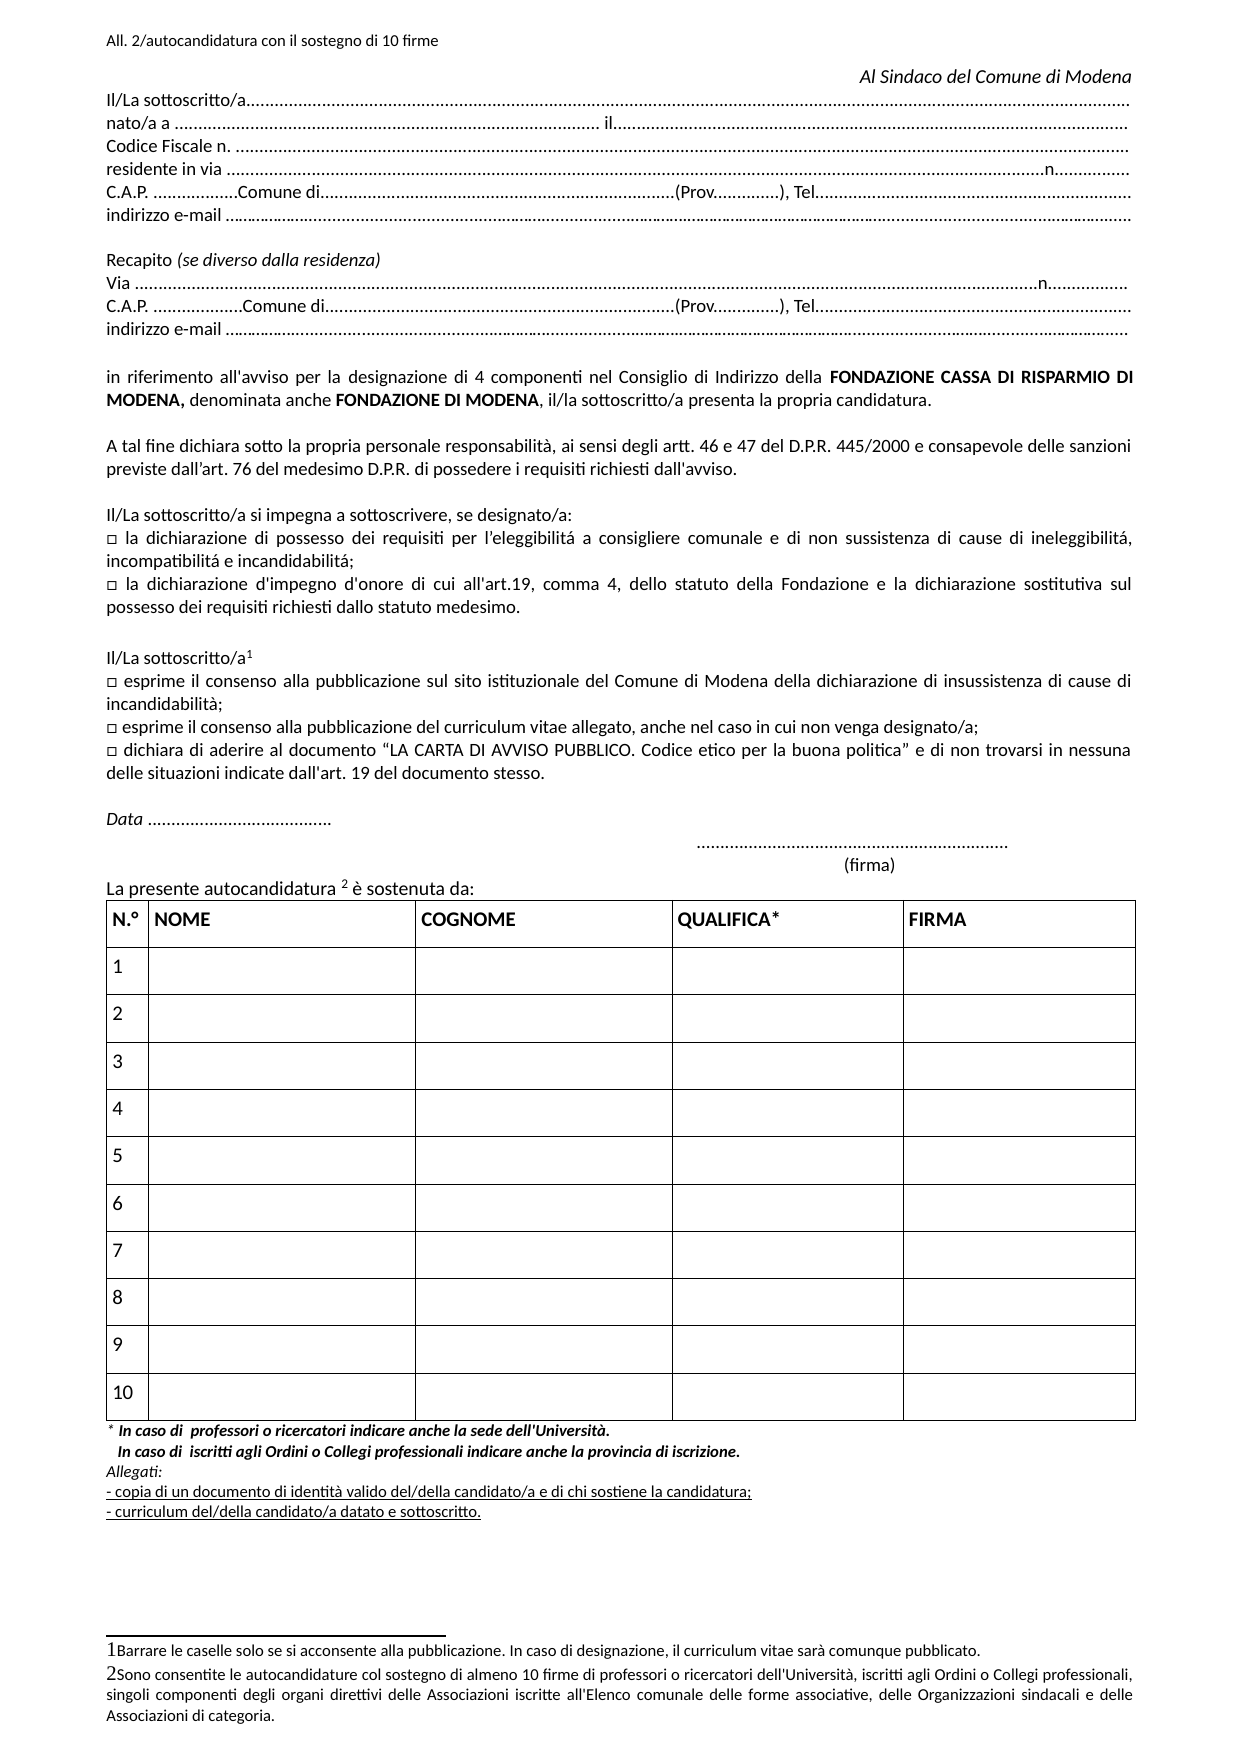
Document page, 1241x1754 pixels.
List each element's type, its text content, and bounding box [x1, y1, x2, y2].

table_header N.° [107, 901, 148, 947]
table_cell 9 [107, 1326, 148, 1373]
table_cell [149, 948, 415, 994]
text * In caso di professori o ricercatori indicare anche la sede dell'Università. [106, 1421, 1134, 1441]
table_cell [416, 1326, 672, 1373]
table_cell 1 [107, 948, 148, 994]
table_cell [904, 1185, 1135, 1231]
text C.A.P. ..................Comune di...........................................................................(Prov..............), Tel................................................................... [106, 180, 1134, 203]
text Il/La sottoscritto/a si impegna a sottoscrivere, se designato/a: [106, 503, 1134, 526]
table_cell [416, 995, 672, 1042]
text C.A.P. ...................Comune di..........................................................................(Prov..............), Tel................................................................... [106, 294, 1134, 317]
table_cell [416, 1137, 672, 1183]
table_cell [673, 1279, 903, 1325]
table_cell [673, 948, 903, 994]
text (firma) [696, 853, 1134, 876]
table_header NOME [149, 901, 415, 947]
table_cell 6 [107, 1185, 148, 1231]
table_cell [673, 1374, 903, 1420]
table_cell 8 [107, 1279, 148, 1325]
table_cell [673, 1326, 903, 1373]
table_cell [904, 1137, 1135, 1183]
table_cell [904, 1326, 1135, 1373]
table_cell [149, 1090, 415, 1136]
table_header QUALIFICA* [673, 901, 903, 947]
text Il/La sottoscritto/a [106, 646, 1134, 669]
text □ dichiara di aderire al documento “LA CARTA DI AVVISO PUBBLICO. Codice etico per la buona politica” e di non trovarsi in nessuna delle situazioni indicate dall'art. 19 del documento stesso. [106, 738, 1134, 784]
table_cell [904, 995, 1135, 1042]
text indirizzo e-mail ……………...........................................…………...................……….………………………………….......................……..............…………...... [106, 317, 1134, 340]
table_cell [416, 1043, 672, 1089]
text indirizzo e-mail ………………..........................................………...................………….………………………………………....................................…………...... [106, 203, 1134, 226]
table_cell 4 [107, 1090, 148, 1136]
table_cell [416, 1374, 672, 1420]
table_cell [904, 1090, 1135, 1136]
table_cell [673, 1137, 903, 1183]
table_cell 10 [107, 1374, 148, 1420]
table_cell [149, 1043, 415, 1089]
table_cell [149, 1326, 415, 1373]
text Barrare le caselle solo se si acconsente alla pubblicazione. In caso di designazione, il curriculum vitae sarà comunque pubblicato. [106, 1636, 1134, 1661]
table_cell [416, 948, 672, 994]
table_cell [149, 995, 415, 1042]
table_cell [904, 1279, 1135, 1325]
table_cell [149, 1232, 415, 1278]
text residente in via .............................................................................................................................................................................n................ [106, 157, 1134, 180]
text □ esprime il consenso alla pubblicazione del curriculum vitae allegato, anche nel caso in cui non venga designato/a; [106, 715, 1134, 738]
table_cell [149, 1374, 415, 1420]
text □ la dichiarazione di possesso dei requisiti per l’eleggibilitá a consigliere comunale e di non sussistenza di cause di ineleggibilitá, incompatibilitá e incandidabilitá; [106, 526, 1134, 572]
table_header COGNOME [416, 901, 672, 947]
table_cell [904, 948, 1135, 994]
text .................................................................. [549, 830, 1134, 853]
table_cell [673, 1043, 903, 1089]
text nato/a a .......................................................................................... il............................................................................................................. [106, 111, 1134, 134]
text Il/La sottoscritto/a........................................................................................................................................................................................... [106, 88, 1134, 111]
table_cell [416, 1232, 672, 1278]
table_cell [416, 1279, 672, 1325]
table_cell [904, 1043, 1135, 1089]
table_cell [673, 1090, 903, 1136]
text in riferimento all'avviso per la designazione di 4 componenti nel Consiglio di Indirizzo della FONDAZIONE CASSA DI RISPARMIO DI MODENA, denominata anche FONDAZIONE DI MODENA, il/la sottoscritto/a presenta la propria candidatura. [106, 366, 1134, 411]
table_cell 2 [107, 995, 148, 1042]
text - copia di un documento di identità valido del/della candidato/a e di chi sostiene la candidatura; [106, 1481, 1134, 1502]
table_cell [904, 1232, 1135, 1278]
table_cell [673, 995, 903, 1042]
table_cell [149, 1137, 415, 1183]
text Sono consentite le autocandidature col sostegno di almeno 10 firme di professori o ricercatori dell'Università, iscritti agli Ordini o Collegi professionali, singoli componenti degli organi direttivi delle Associazioni iscritte all'Elenco comunale delle forme associative, delle Organizzazioni sindacali e delle Associazioni di categoria. [106, 1661, 1134, 1725]
text - curriculum del/della candidato/a datato e sottoscritto. [106, 1502, 1134, 1522]
table_cell [416, 1090, 672, 1136]
table_cell [673, 1232, 903, 1278]
table_cell [416, 1185, 672, 1231]
text In caso di iscritti agli Ordini o Collegi professionali indicare anche la provincia di iscrizione. [106, 1441, 1134, 1461]
text □ la dichiarazione d'impegno d'onore di cui all'art.19, comma 4, dello statuto della Fondazione e la dichiarazione sostitutiva sul possesso dei requisiti richiesti dallo statuto medesimo. [106, 572, 1134, 618]
table_cell [673, 1185, 903, 1231]
text □ esprime il consenso alla pubblicazione sul sito istituzionale del Comune di Modena della dichiarazione di insussistenza di cause di incandidabilità; [106, 669, 1134, 715]
text La presente autocandidatura è sostenuta da: [106, 876, 1134, 900]
table_cell 5 [107, 1137, 148, 1183]
text Recapito (se diverso dalla residenza) [106, 248, 1134, 271]
text A tal fine dichiara sotto la propria personale responsabilità, ai sensi degli artt. 46 e 47 del D.P.R. 445/2000 e consapevole delle sanzioni previste dall’art. 76 del medesimo D.P.R. di possedere i requisiti richiesti dall'avviso. [106, 434, 1134, 480]
table_cell [904, 1374, 1135, 1420]
text Via ...............................................................................................................................................................................................n................. [106, 271, 1134, 294]
table_cell [149, 1185, 415, 1231]
table_cell 3 [107, 1043, 148, 1089]
table_cell [149, 1279, 415, 1325]
text Allegati: [106, 1461, 1134, 1481]
table_header FIRMA [904, 901, 1135, 947]
text Al Sindaco del Comune di Modena [106, 64, 1134, 88]
table_cell 7 [107, 1232, 148, 1278]
text Data ....................................... [106, 807, 1134, 830]
text Codice Fiscale n. ............................................................................................................................................................................................. [106, 134, 1134, 157]
